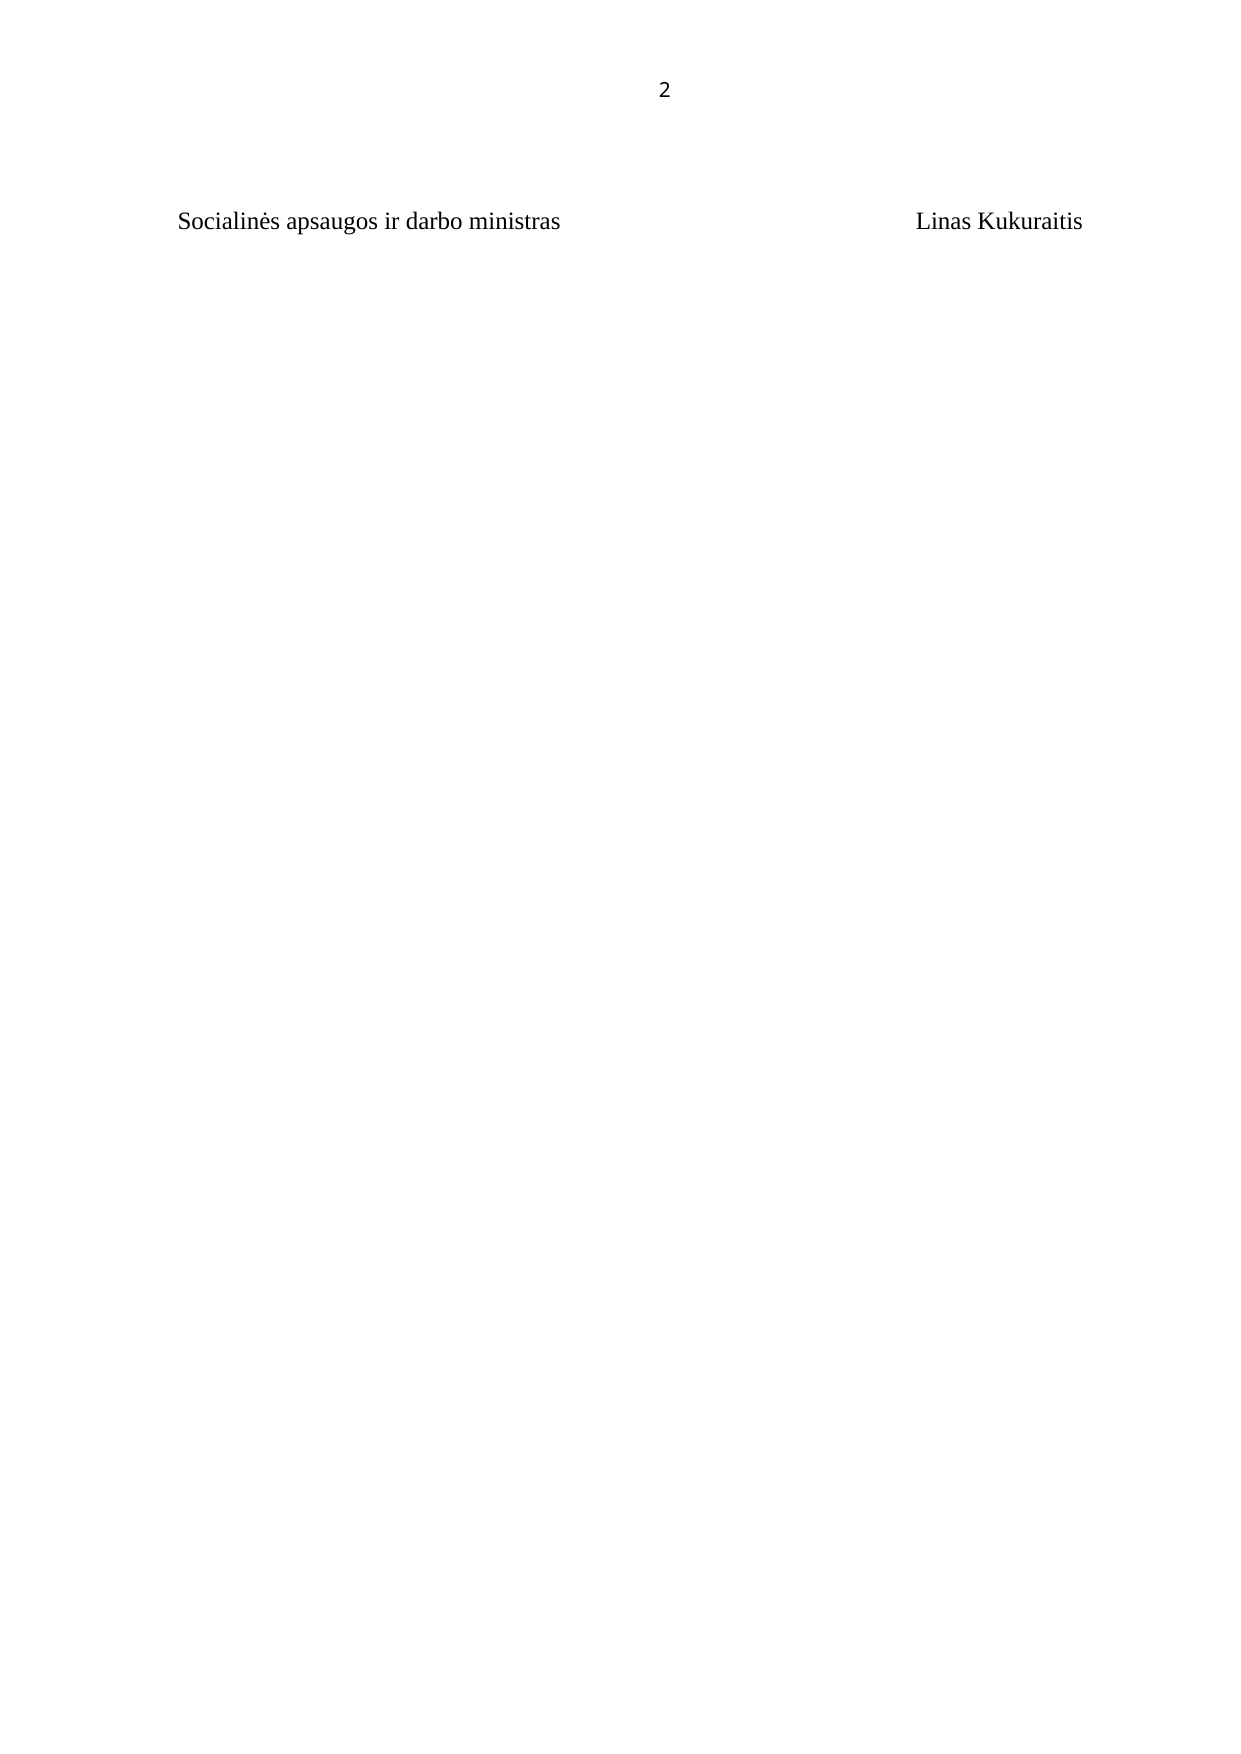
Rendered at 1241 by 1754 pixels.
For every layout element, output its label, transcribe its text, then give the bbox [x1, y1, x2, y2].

text Socialinės apsaugos ir darbo ministras Linas Kukuraitis [177, 206, 1152, 235]
